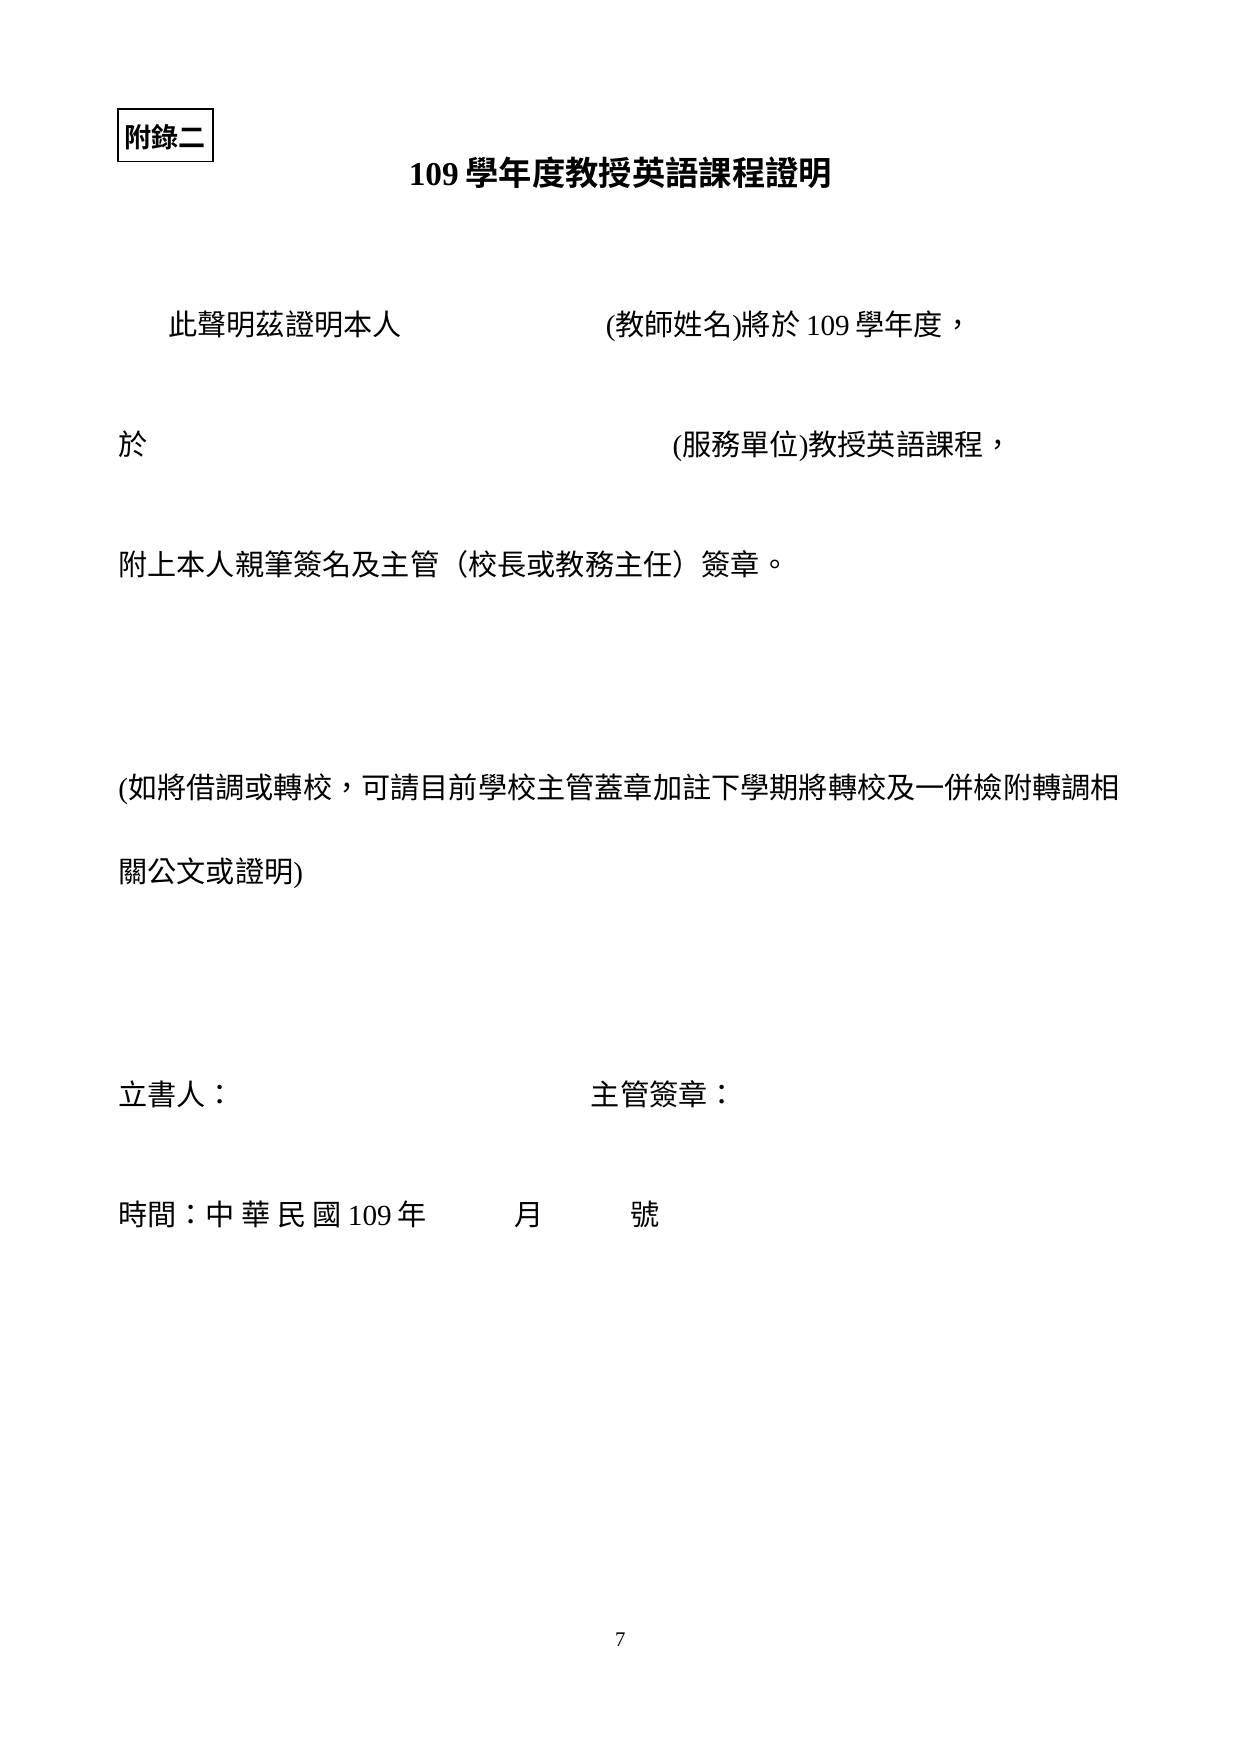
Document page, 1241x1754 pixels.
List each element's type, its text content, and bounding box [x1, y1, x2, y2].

text (如將借調或轉校，可請目前學校主管蓋章加註下學期將轉校及一併檢附轉調相關公文或證明) [118, 764, 1122, 891]
text 於 (服務單位)教授英語課程， [118, 422, 1122, 464]
text 附上本人親筆簽名及主管（校長或教務主任）簽章。 [118, 542, 1122, 584]
text 立書人： 主管簽章： [118, 1071, 1122, 1114]
text 時間：中 華 民 國109年 月 號 [118, 1191, 1122, 1234]
text 109學年度教授英語課程證明 [118, 146, 1122, 194]
text 附錄二 [124, 116, 207, 155]
text 此聲明茲證明本人 (教師姓名)將於109學年度， [118, 302, 1122, 344]
